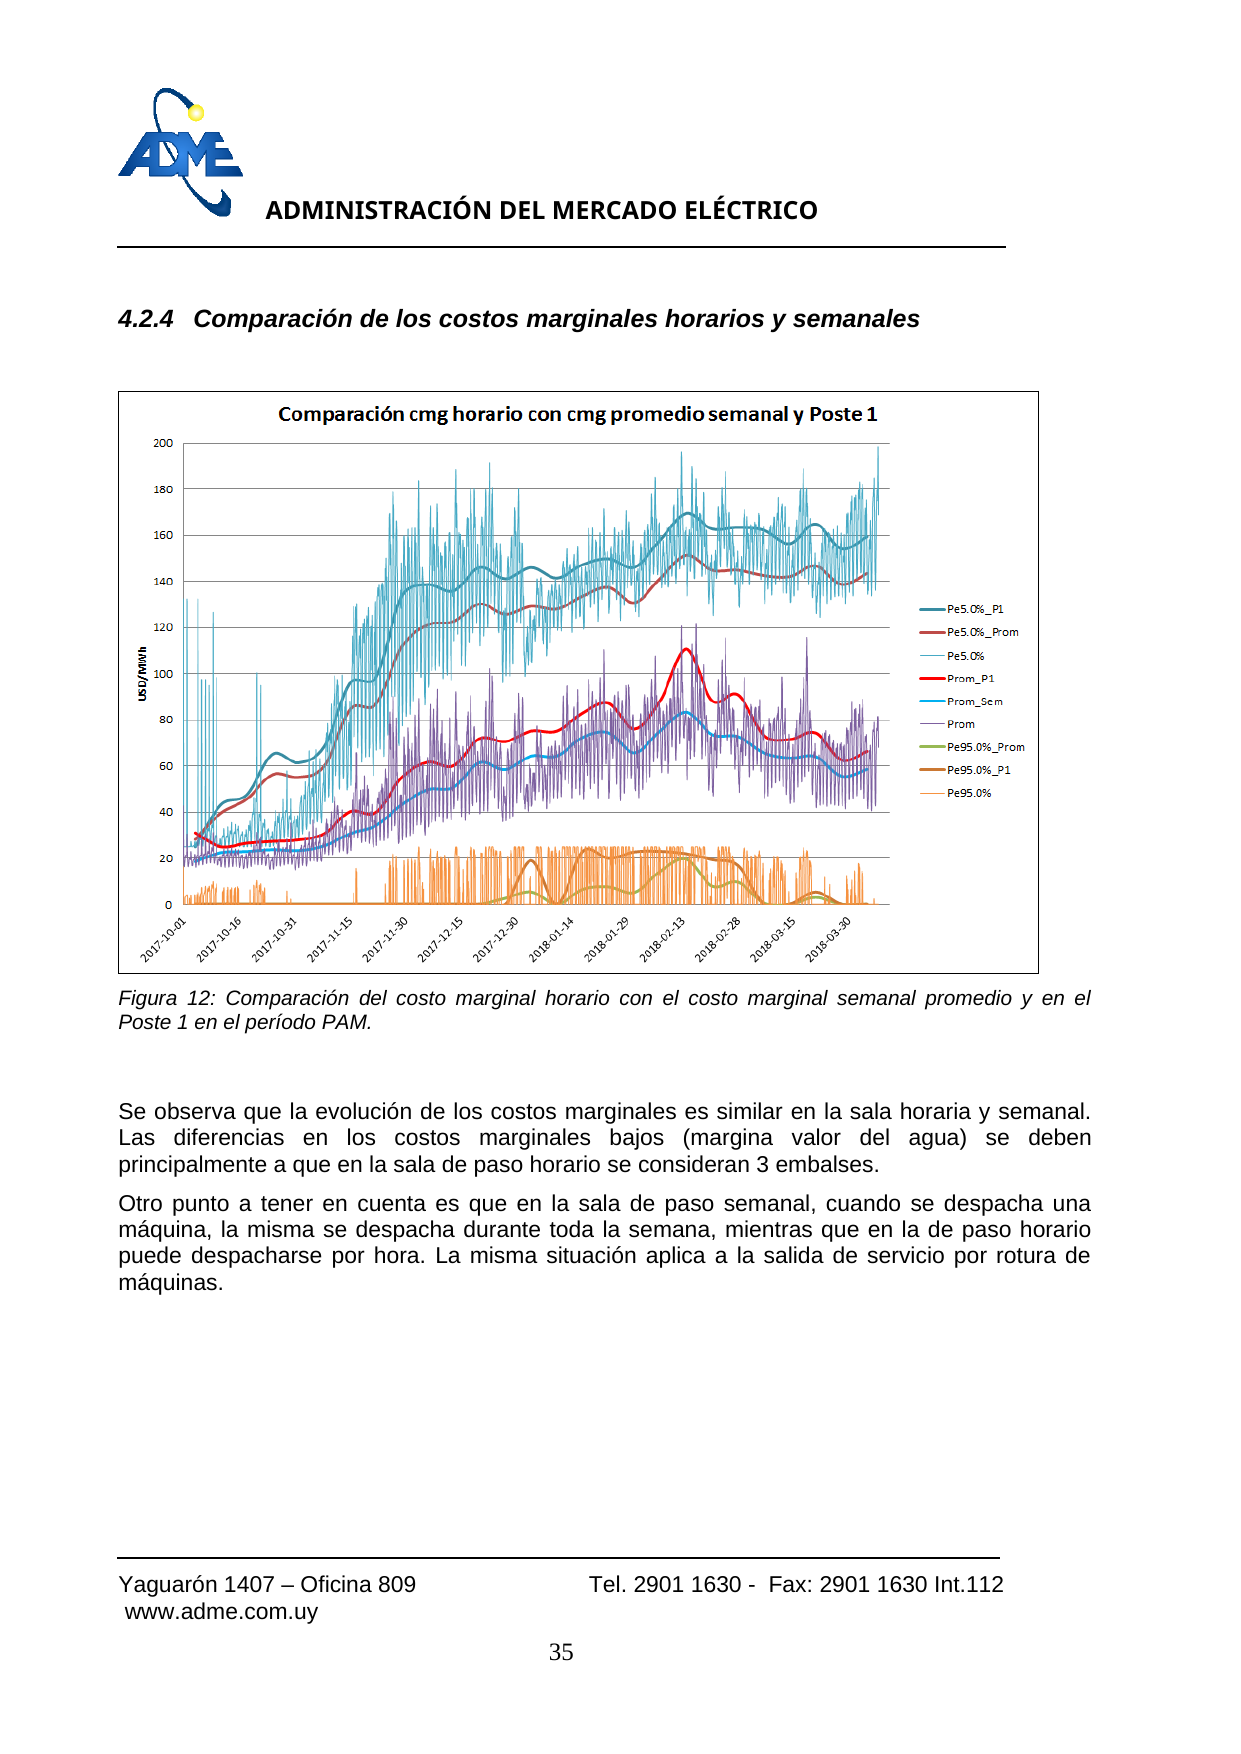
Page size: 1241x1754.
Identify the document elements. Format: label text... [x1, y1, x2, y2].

text Figura 12: Comparación del costo marginal horario con el costo marginal semanal promedio y en el Poste 1 en el período PAM. [118, 986, 1092, 1034]
subtitle Comparación de los costos marginales horarios y semanales [118, 304, 1092, 333]
picture [118, 88, 247, 219]
text Se observa que la evolución de los costos marginales es similar en la sala horaria y semanal. Las diferencias en los costos marginales bajos (margina valor del agua) se deben principalmente a que en la sala de paso horario se consideran 3 embalses. [118, 1098, 1092, 1177]
picture [119, 392, 1038, 973]
text Otro punto a tener en cuenta es que en la sala de paso semanal, cuando se despacha una máquina, la misma se despacha durante toda la semana, mientras que en la de paso horario puede despacharse por hora. La misma situación aplica a la salida de servicio por rotura de máquinas. [118, 1189, 1092, 1295]
